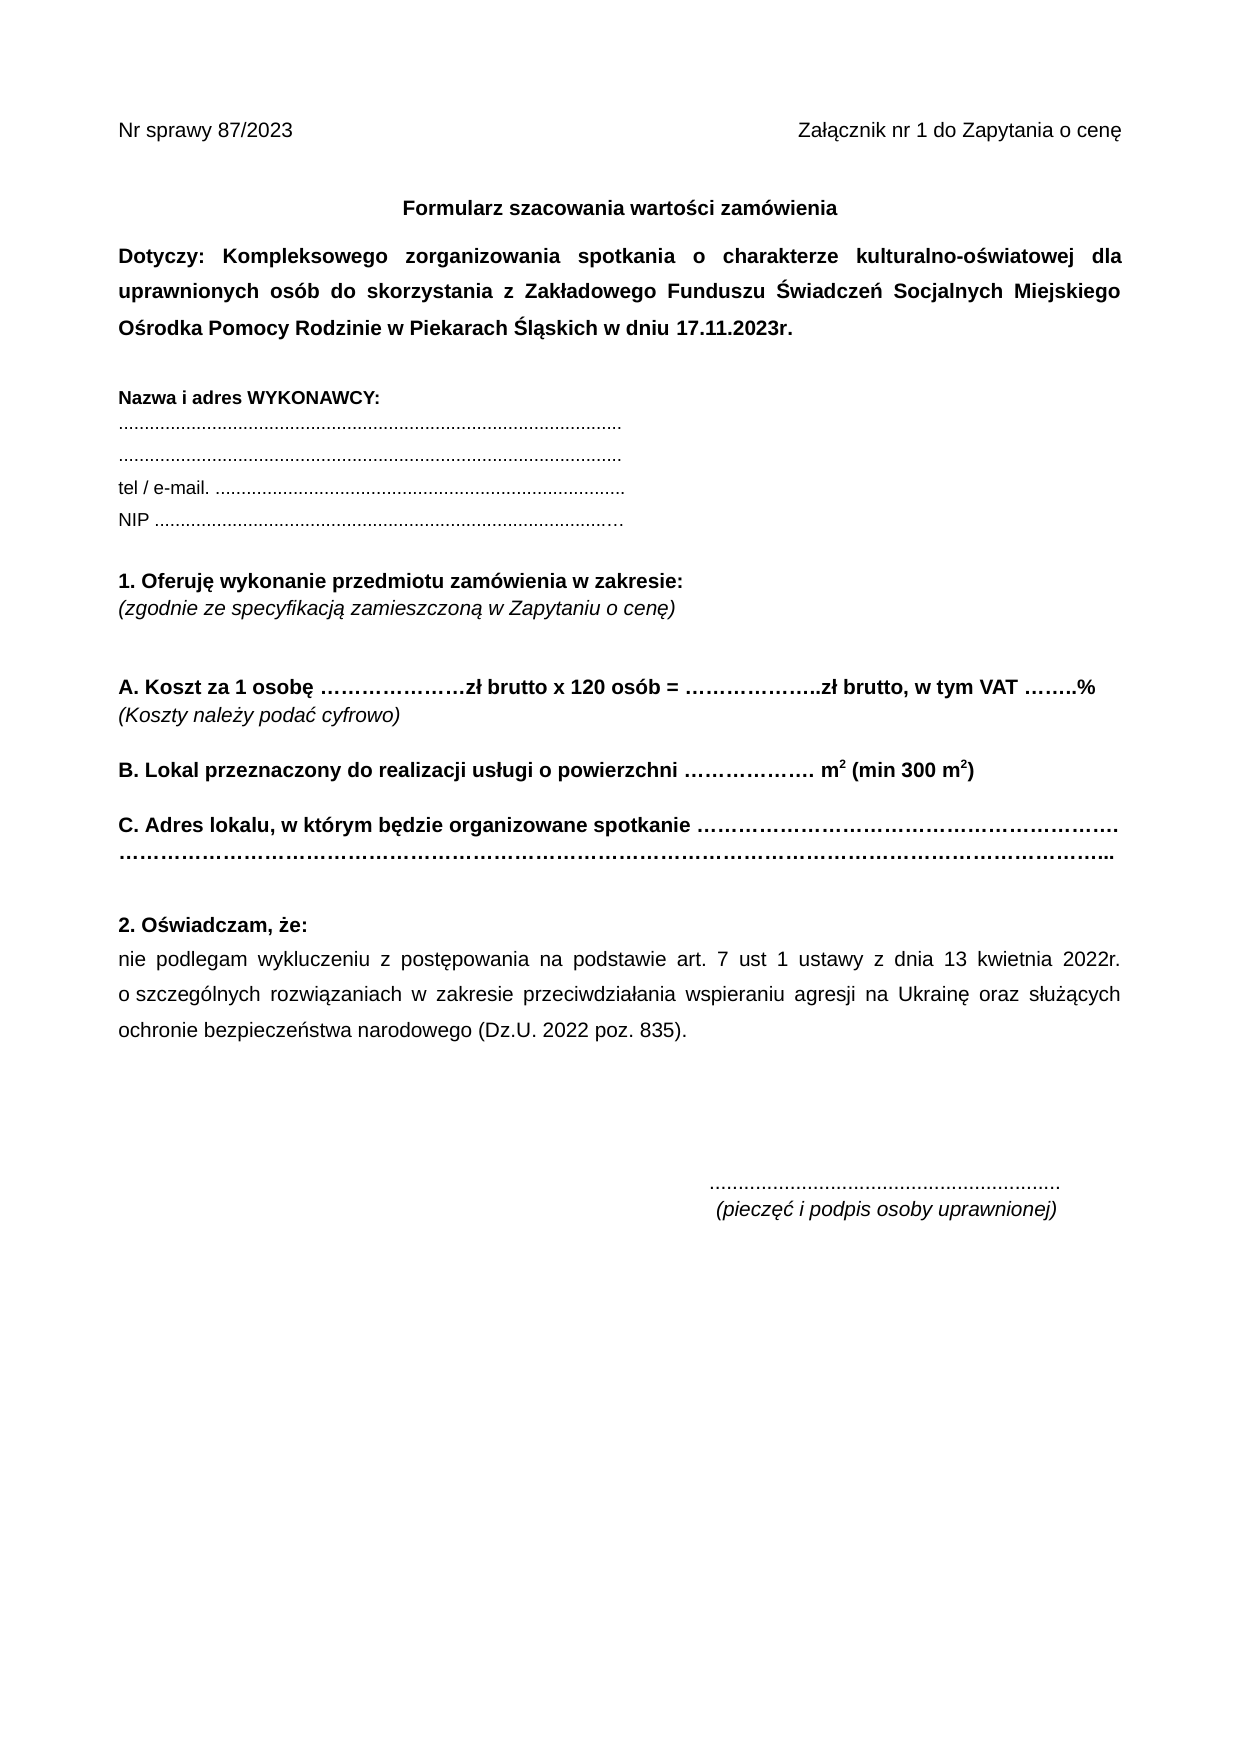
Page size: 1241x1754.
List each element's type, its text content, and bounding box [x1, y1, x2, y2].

text NIP .......................................................................................… [118, 509, 1122, 530]
text Nazwa i adres WYKONAWCY: [118, 387, 1122, 409]
text ................................................................................................. [118, 412, 1122, 433]
text Formularz szacowania wartości zamówienia [118, 196, 1122, 219]
text A. Koszt za 1 osobę …………………zł brutto x 120 osób = ………………..zł brutto, w tym VAT ……..% [118, 675, 1122, 699]
text (Koszty należy podać cyfrowo) [118, 703, 1122, 727]
text Dotyczy: Kompleksowego zorganizowania spotkania o charakterze kulturalno-oświatowej dla uprawnionych osób do skorzystania z Zakładowego Funduszu Świadczeń Socjalnych Miejskiego Ośrodka Pomocy Rodzinie w Piekarach Śląskich w dniu 17.11.2023r. [118, 243, 1122, 339]
text tel / e-mail. ............................................................................... [118, 477, 1122, 498]
text ............................................................. [118, 1170, 1122, 1194]
text (pieczęć i podpis osoby uprawnionej) [118, 1197, 1122, 1221]
text ................................................................................................. [118, 444, 1122, 466]
text nie podlegam wykluczeniu z postępowania na podstawie art. 7 ust 1 ustawy z dnia 13 kwietnia 2022r. o szczególnych rozwiązaniach w zakresie przeciwdziałania wspieraniu agresji na Ukrainę oraz służących ochronie bezpieczeństwa narodowego (Dz.U. 2022 poz. 835). [118, 946, 1122, 1042]
text C. Adres lokalu, w którym będzie organizowane spotkanie …………………………………………………….……………………………………………………………………………………………………………………………... [118, 813, 1122, 864]
text 1. Oferuję wykonanie przedmiotu zamówienia w zakresie: [118, 569, 1122, 593]
text (zgodnie ze specyfikacją zamieszczoną w Zapytaniu o cenę) [118, 596, 1122, 620]
text 2. Oświadczam, że: [118, 913, 1122, 937]
text B. Lokal przeznaczony do realizacji usługi o powierzchni ………………. m2 (min 300 m2) [118, 758, 1122, 782]
